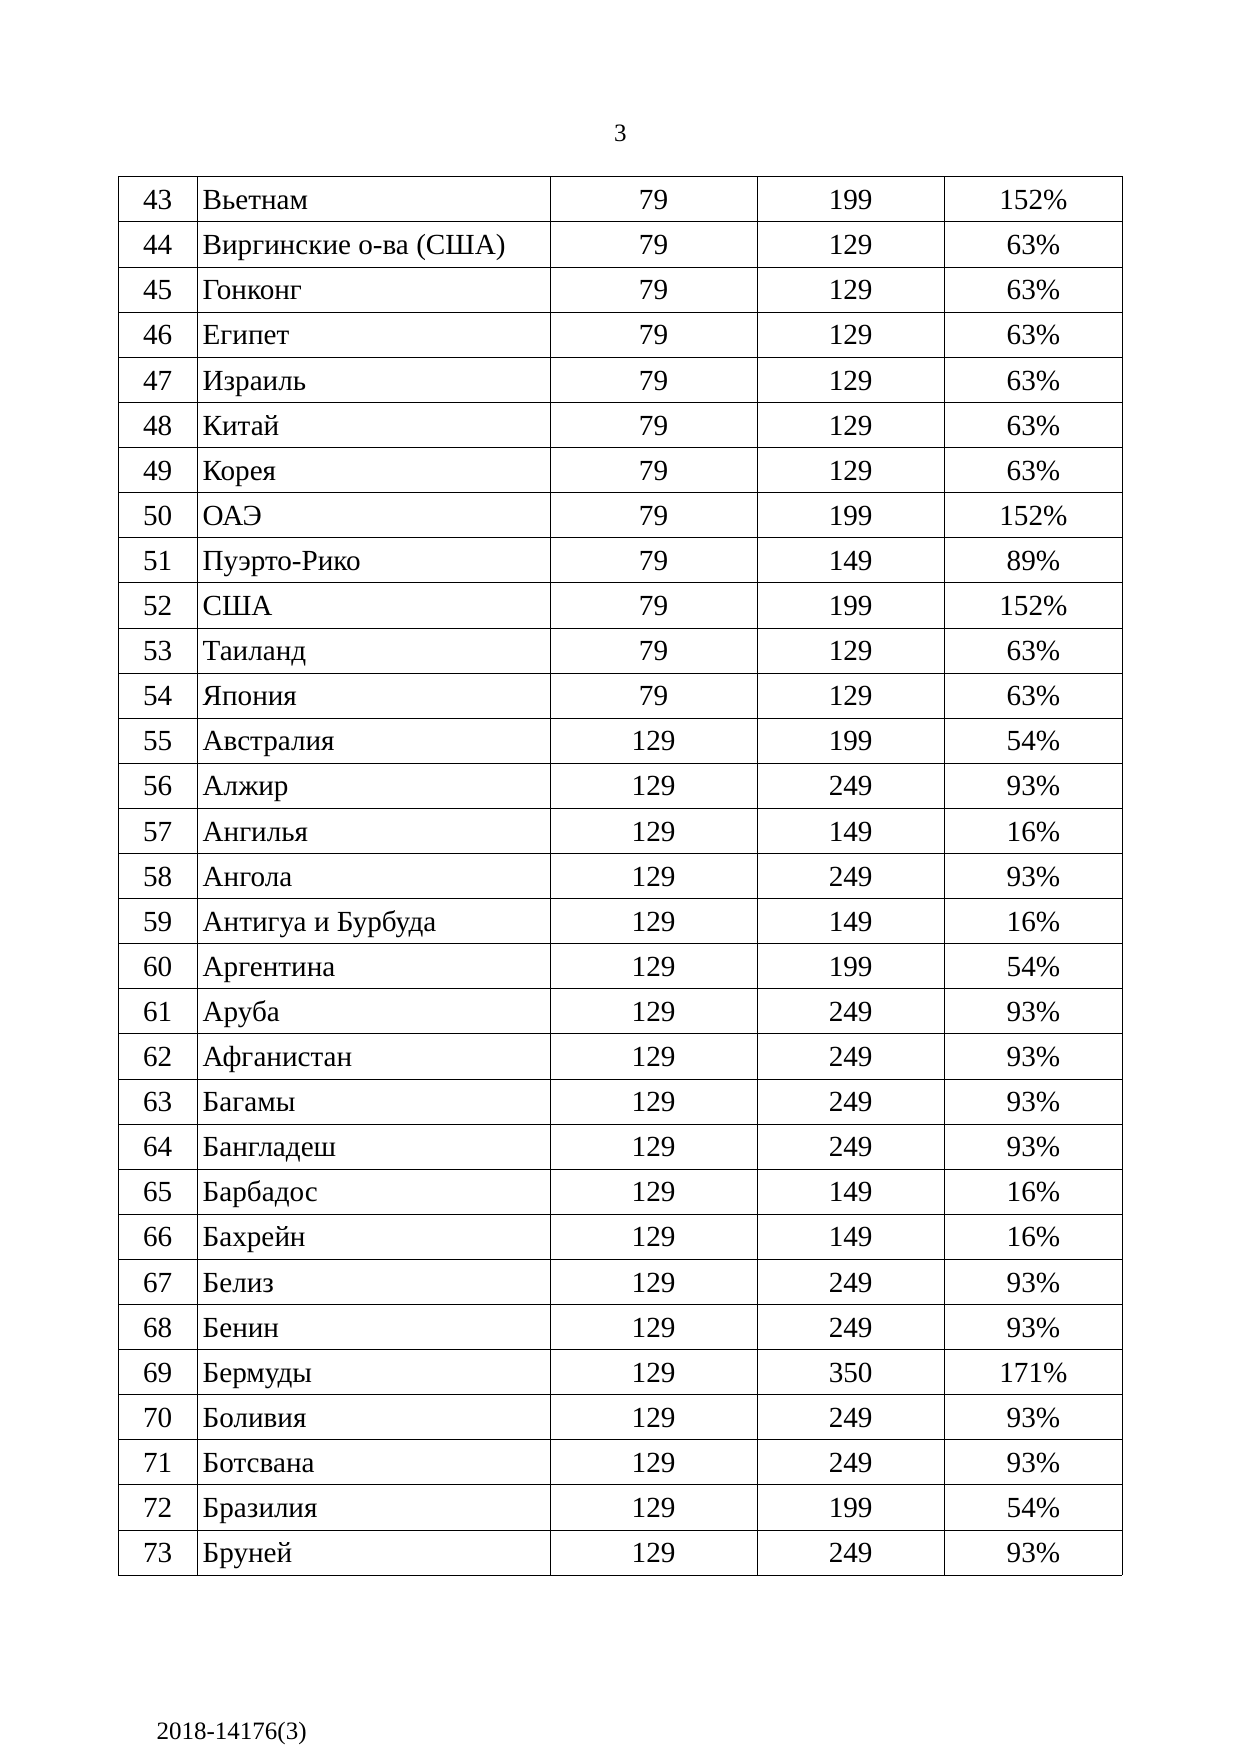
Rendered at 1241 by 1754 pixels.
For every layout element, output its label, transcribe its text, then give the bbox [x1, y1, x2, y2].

table_cell 93% [945, 1080, 1122, 1123]
table_cell 79 [551, 268, 757, 312]
table_cell Гонконг [198, 268, 550, 312]
table_cell 58 [119, 854, 197, 898]
table_cell 93% [945, 989, 1122, 1033]
table_cell 129 [551, 854, 757, 898]
table_cell 51 [119, 538, 197, 582]
table_cell Виргинские о-ва (США) [198, 222, 550, 267]
table_cell 199 [758, 719, 944, 763]
table_cell 57 [119, 809, 197, 853]
table_cell 129 [551, 1260, 757, 1304]
table_cell 129 [551, 989, 757, 1033]
table_cell 93% [945, 1395, 1122, 1439]
table_cell 350 [758, 1350, 944, 1394]
table_cell 46 [119, 313, 197, 357]
table_cell 79 [551, 358, 757, 402]
table_cell Бруней [198, 1531, 550, 1574]
table_cell 129 [758, 674, 944, 718]
table_cell 129 [551, 1485, 757, 1529]
table_cell 129 [758, 358, 944, 402]
table_cell 249 [758, 989, 944, 1033]
table_cell 68 [119, 1305, 197, 1349]
table_cell Афганистан [198, 1034, 550, 1078]
table_cell 249 [758, 854, 944, 898]
table_cell 93% [945, 854, 1122, 898]
table_cell 48 [119, 403, 197, 447]
table_cell 199 [758, 944, 944, 988]
table_cell Пуэрто-Рико [198, 538, 550, 582]
table_cell 129 [551, 1034, 757, 1078]
table_cell 129 [758, 222, 944, 267]
table_cell 129 [551, 1305, 757, 1349]
table_cell 129 [551, 899, 757, 943]
table_cell Австралия [198, 719, 550, 763]
table_cell 129 [758, 313, 944, 357]
table_cell 63% [945, 403, 1122, 447]
table_cell 60 [119, 944, 197, 988]
table_cell Корея [198, 448, 550, 492]
table_cell Бразилия [198, 1485, 550, 1529]
table_cell 129 [758, 448, 944, 492]
table_cell 129 [551, 1350, 757, 1394]
table_cell 152% [945, 583, 1122, 627]
table_cell Алжир [198, 764, 550, 808]
table_cell 129 [551, 1531, 757, 1574]
table_cell 93% [945, 1440, 1122, 1484]
table_cell 129 [551, 719, 757, 763]
table_cell 52 [119, 583, 197, 627]
table_cell Таиланд [198, 629, 550, 672]
table_cell 93% [945, 1305, 1122, 1349]
table_cell Ангола [198, 854, 550, 898]
table_cell 63% [945, 674, 1122, 718]
table_cell 64 [119, 1125, 197, 1169]
table_cell Бенин [198, 1305, 550, 1349]
table_cell 66 [119, 1215, 197, 1259]
table_cell Бахрейн [198, 1215, 550, 1259]
table_cell 129 [551, 1125, 757, 1169]
table_cell 79 [551, 177, 757, 221]
table_cell 249 [758, 1080, 944, 1123]
table_cell 249 [758, 1260, 944, 1304]
table_cell 62 [119, 1034, 197, 1078]
table_cell 149 [758, 1170, 944, 1214]
table_cell 54% [945, 719, 1122, 763]
table_cell Ангилья [198, 809, 550, 853]
table_cell Китай [198, 403, 550, 447]
table_cell 67 [119, 1260, 197, 1304]
table_cell 89% [945, 538, 1122, 582]
table_cell США [198, 583, 550, 627]
table_cell 93% [945, 1125, 1122, 1169]
table_cell Аргентина [198, 944, 550, 988]
table_cell 249 [758, 1034, 944, 1078]
table_cell Ботсвана [198, 1440, 550, 1484]
table_cell 79 [551, 583, 757, 627]
table_cell 47 [119, 358, 197, 402]
table_cell 73 [119, 1531, 197, 1574]
table_cell 93% [945, 1034, 1122, 1078]
table_cell 63 [119, 1080, 197, 1123]
table_cell 129 [551, 764, 757, 808]
table_cell 16% [945, 899, 1122, 943]
table_cell 16% [945, 1215, 1122, 1259]
table_cell 93% [945, 764, 1122, 808]
table_cell 72 [119, 1485, 197, 1529]
table_cell Вьетнам [198, 177, 550, 221]
table_cell 56 [119, 764, 197, 808]
table_cell Израиль [198, 358, 550, 402]
table_cell 149 [758, 1215, 944, 1259]
table_cell 63% [945, 358, 1122, 402]
table_cell 49 [119, 448, 197, 492]
table_cell 63% [945, 313, 1122, 357]
table_cell 63% [945, 268, 1122, 312]
table_cell 79 [551, 403, 757, 447]
table_cell 16% [945, 809, 1122, 853]
table_cell 199 [758, 1485, 944, 1529]
table_cell 63% [945, 448, 1122, 492]
table_cell 249 [758, 1125, 944, 1169]
table_cell 65 [119, 1170, 197, 1214]
table_cell Барбадос [198, 1170, 550, 1214]
table_cell 249 [758, 1305, 944, 1349]
table_cell 129 [551, 1395, 757, 1439]
table_cell 50 [119, 493, 197, 537]
table_cell Багамы [198, 1080, 550, 1123]
table_cell 69 [119, 1350, 197, 1394]
table_cell 129 [551, 944, 757, 988]
table_cell 79 [551, 448, 757, 492]
table_cell Антигуа и Бурбуда [198, 899, 550, 943]
table_cell 249 [758, 764, 944, 808]
table_cell 249 [758, 1395, 944, 1439]
table_cell 152% [945, 493, 1122, 537]
table_cell 44 [119, 222, 197, 267]
table_cell 129 [551, 1170, 757, 1214]
table_cell 54% [945, 944, 1122, 988]
table_cell 171% [945, 1350, 1122, 1394]
table_cell 59 [119, 899, 197, 943]
table_cell 79 [551, 313, 757, 357]
table_cell 199 [758, 493, 944, 537]
table_cell 129 [551, 1440, 757, 1484]
table_cell 129 [758, 268, 944, 312]
table_cell Боливия [198, 1395, 550, 1439]
table_cell 249 [758, 1440, 944, 1484]
table_cell Аруба [198, 989, 550, 1033]
table_cell 152% [945, 177, 1122, 221]
table_cell 63% [945, 222, 1122, 267]
table_cell 54% [945, 1485, 1122, 1529]
table_cell 71 [119, 1440, 197, 1484]
table_cell 129 [551, 1215, 757, 1259]
table_cell 249 [758, 1531, 944, 1574]
table_cell 43 [119, 177, 197, 221]
table_cell ОАЭ [198, 493, 550, 537]
table_cell 199 [758, 583, 944, 627]
table_cell 79 [551, 674, 757, 718]
table_cell 55 [119, 719, 197, 763]
table_cell 61 [119, 989, 197, 1033]
table_cell 79 [551, 629, 757, 672]
table_cell 79 [551, 493, 757, 537]
table_cell 129 [758, 629, 944, 672]
table_cell Бермуды [198, 1350, 550, 1394]
table_cell 129 [551, 1080, 757, 1123]
table_cell 63% [945, 629, 1122, 672]
table_cell Бангладеш [198, 1125, 550, 1169]
table_cell Белиз [198, 1260, 550, 1304]
table_cell 93% [945, 1531, 1122, 1574]
table_cell 53 [119, 629, 197, 672]
table_cell 79 [551, 538, 757, 582]
table_cell Египет [198, 313, 550, 357]
table_cell 129 [758, 403, 944, 447]
table_cell 70 [119, 1395, 197, 1439]
table_cell Япония [198, 674, 550, 718]
table_cell 149 [758, 538, 944, 582]
table_cell 149 [758, 899, 944, 943]
table_cell 149 [758, 809, 944, 853]
table_cell 54 [119, 674, 197, 718]
table_cell 129 [551, 809, 757, 853]
table_cell 45 [119, 268, 197, 312]
table_cell 199 [758, 177, 944, 221]
table_cell 79 [551, 222, 757, 267]
table_cell 93% [945, 1260, 1122, 1304]
table_cell 16% [945, 1170, 1122, 1214]
